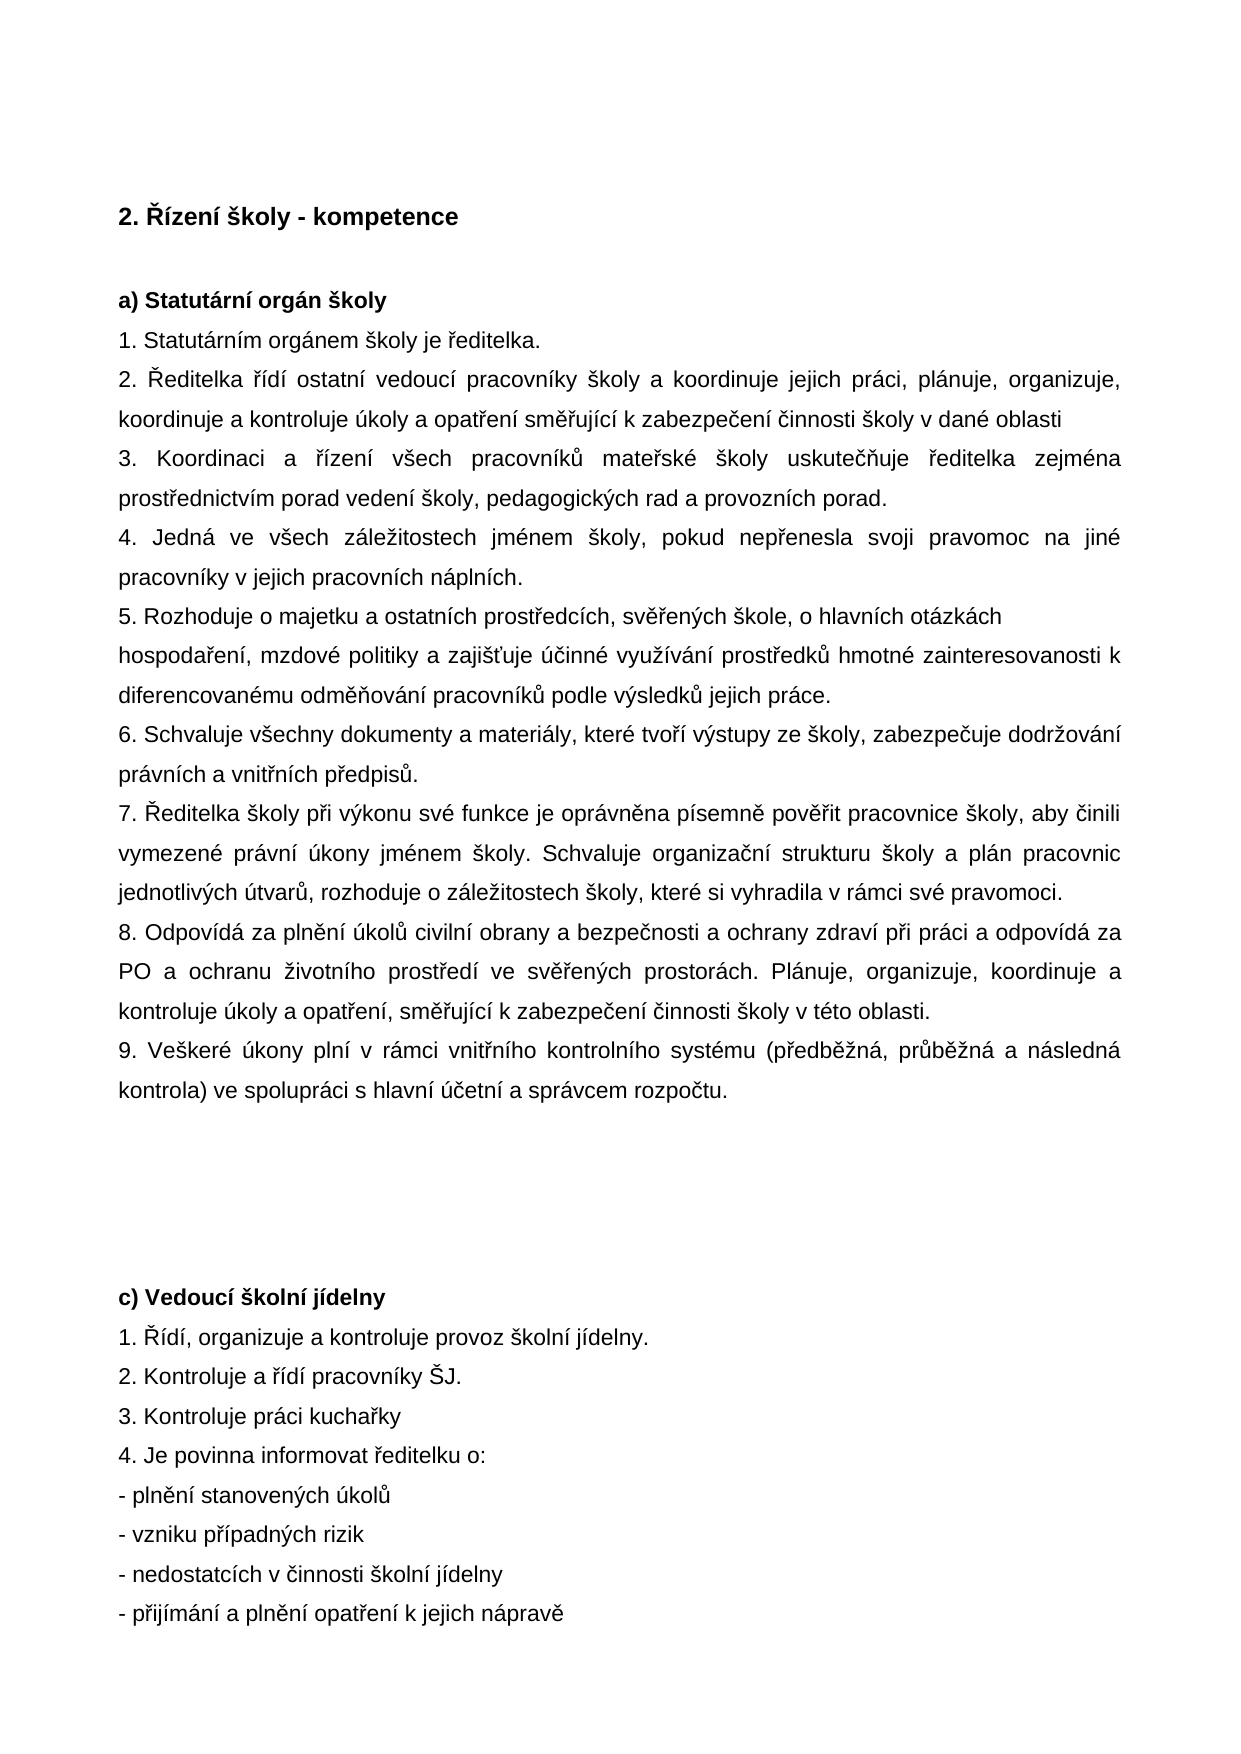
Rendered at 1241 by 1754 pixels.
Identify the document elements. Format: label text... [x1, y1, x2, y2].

text 6. Schvaluje všechny dokumenty a materiály, které tvoří výstupy ze školy, zabezpečuje dodržování právních a vnitřních předpisů. [118, 721, 1122, 787]
text c) Vedoucí školní jídelny [118, 1284, 1122, 1311]
text 2. Ředitelka řídí ostatní vedoucí pracovníky školy a koordinuje jejich práci, plánuje, organizuje, koordinuje a kontroluje úkoly a opatření směřující k zabezpečení činnosti školy v dané oblasti [118, 366, 1122, 432]
text hospodaření, mzdové politiky a zajišťuje účinné využívání prostředků hmotné zainteresovanosti k diferencovanému odměňování pracovníků podle výsledků jejich práce. [118, 642, 1122, 708]
text 2. Kontroluje a řídí pracovníky ŠJ. [118, 1363, 1122, 1389]
text 3. Kontroluje práci kuchařky [118, 1403, 1122, 1429]
text 1. Statutárním orgánem školy je ředitelka. [118, 327, 1122, 353]
text - vzniku případných rizik [118, 1521, 1122, 1547]
text 3. Koordinaci a řízení všech pracovníků mateřské školy uskutečňuje ředitelka zejména prostřednictvím porad vedení školy, pedagogických rad a provozních porad. [118, 445, 1122, 511]
text 7. Ředitelka školy při výkonu své funkce je oprávněna písemně pověřit pracovnice školy, aby činili vymezené právní úkony jménem školy. Schvaluje organizační strukturu školy a plán pracovnic jednotlivých útvarů, rozhoduje o záležitostech školy, které si vyhradila v rámci své pravomoci. [118, 800, 1122, 906]
text 1. Řídí, organizuje a kontroluje provoz školní jídelny. [118, 1324, 1122, 1350]
text - nedostatcích v činnosti školní jídelny [118, 1561, 1122, 1587]
text 2. Řízení školy - kompetence [118, 202, 1122, 231]
text 4. Je povinna informovat ředitelku o: [118, 1442, 1122, 1468]
text - přijímání a plnění opatření k jejich nápravě [118, 1600, 1122, 1626]
text 9. Veškeré úkony plní v rámci vnitřního kontrolního systému (předběžná, průběžná a následná kontrola) ve spolupráci s hlavní účetní a správcem rozpočtu. [118, 1037, 1122, 1103]
text 5. Rozhoduje o majetku a ostatních prostředcích, svěřených škole, o hlavních otázkách [118, 603, 1122, 629]
text - plnění stanovených úkolů [118, 1482, 1122, 1508]
text 8. Odpovídá za plnění úkolů civilní obrany a bezpečnosti a ochrany zdraví při práci a odpovídá za PO a ochranu životního prostředí ve svěřených prostorách. Plánuje, organizuje, koordinuje a kontroluje úkoly a opatření, směřující k zabezpečení činnosti školy v této oblasti. [118, 919, 1122, 1024]
text 4. Jedná ve všech záležitostech jménem školy, pokud nepřenesla svoji pravomoc na jiné pracovníky v jejich pracovních náplních. [118, 524, 1122, 590]
text a) Statutární orgán školy [118, 287, 1122, 313]
